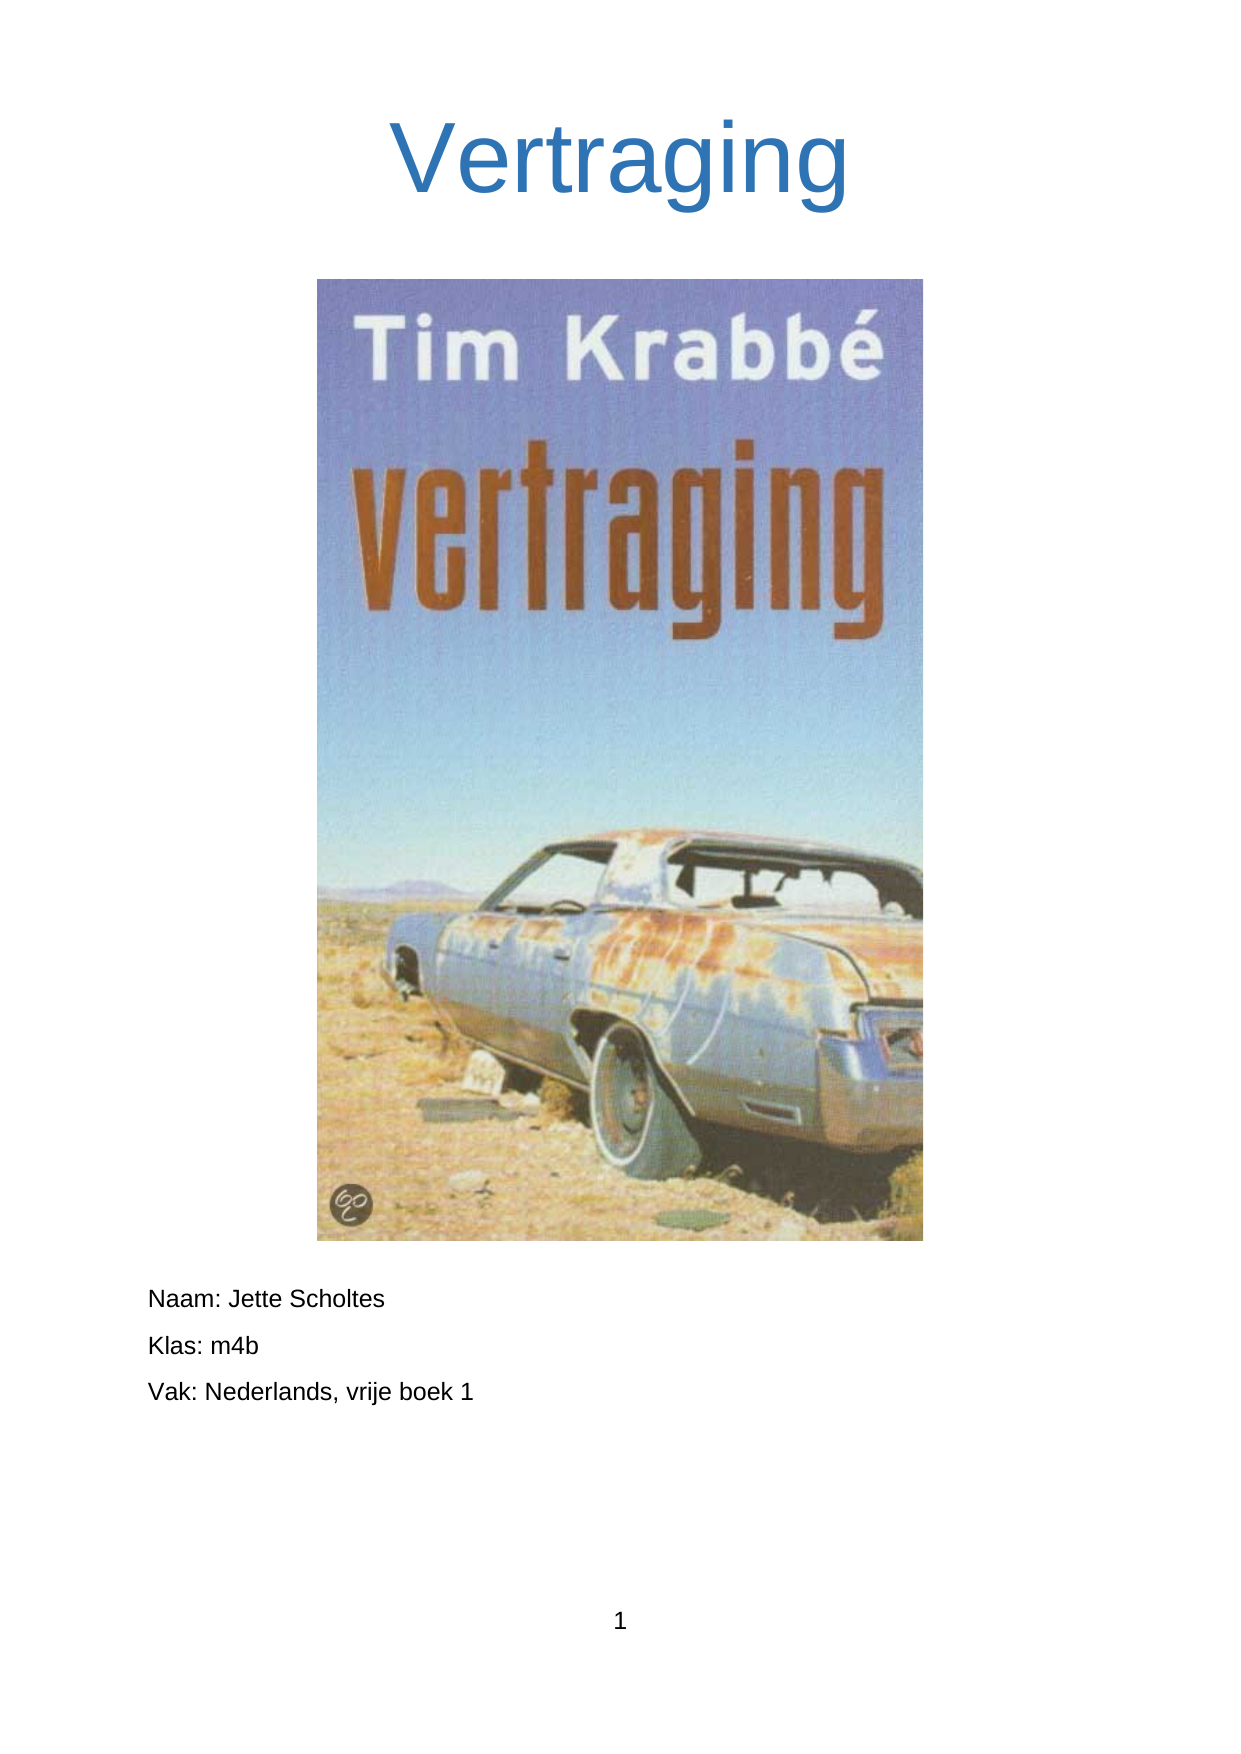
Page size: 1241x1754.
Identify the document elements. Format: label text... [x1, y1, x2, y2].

text Naam: Jette Scholtes [148, 1284, 1093, 1313]
text Klas: m4b [148, 1331, 1093, 1359]
subtitle Vertraging [148, 99, 1093, 214]
text Vak: Nederlands, vrije boek 1 [148, 1377, 1093, 1406]
